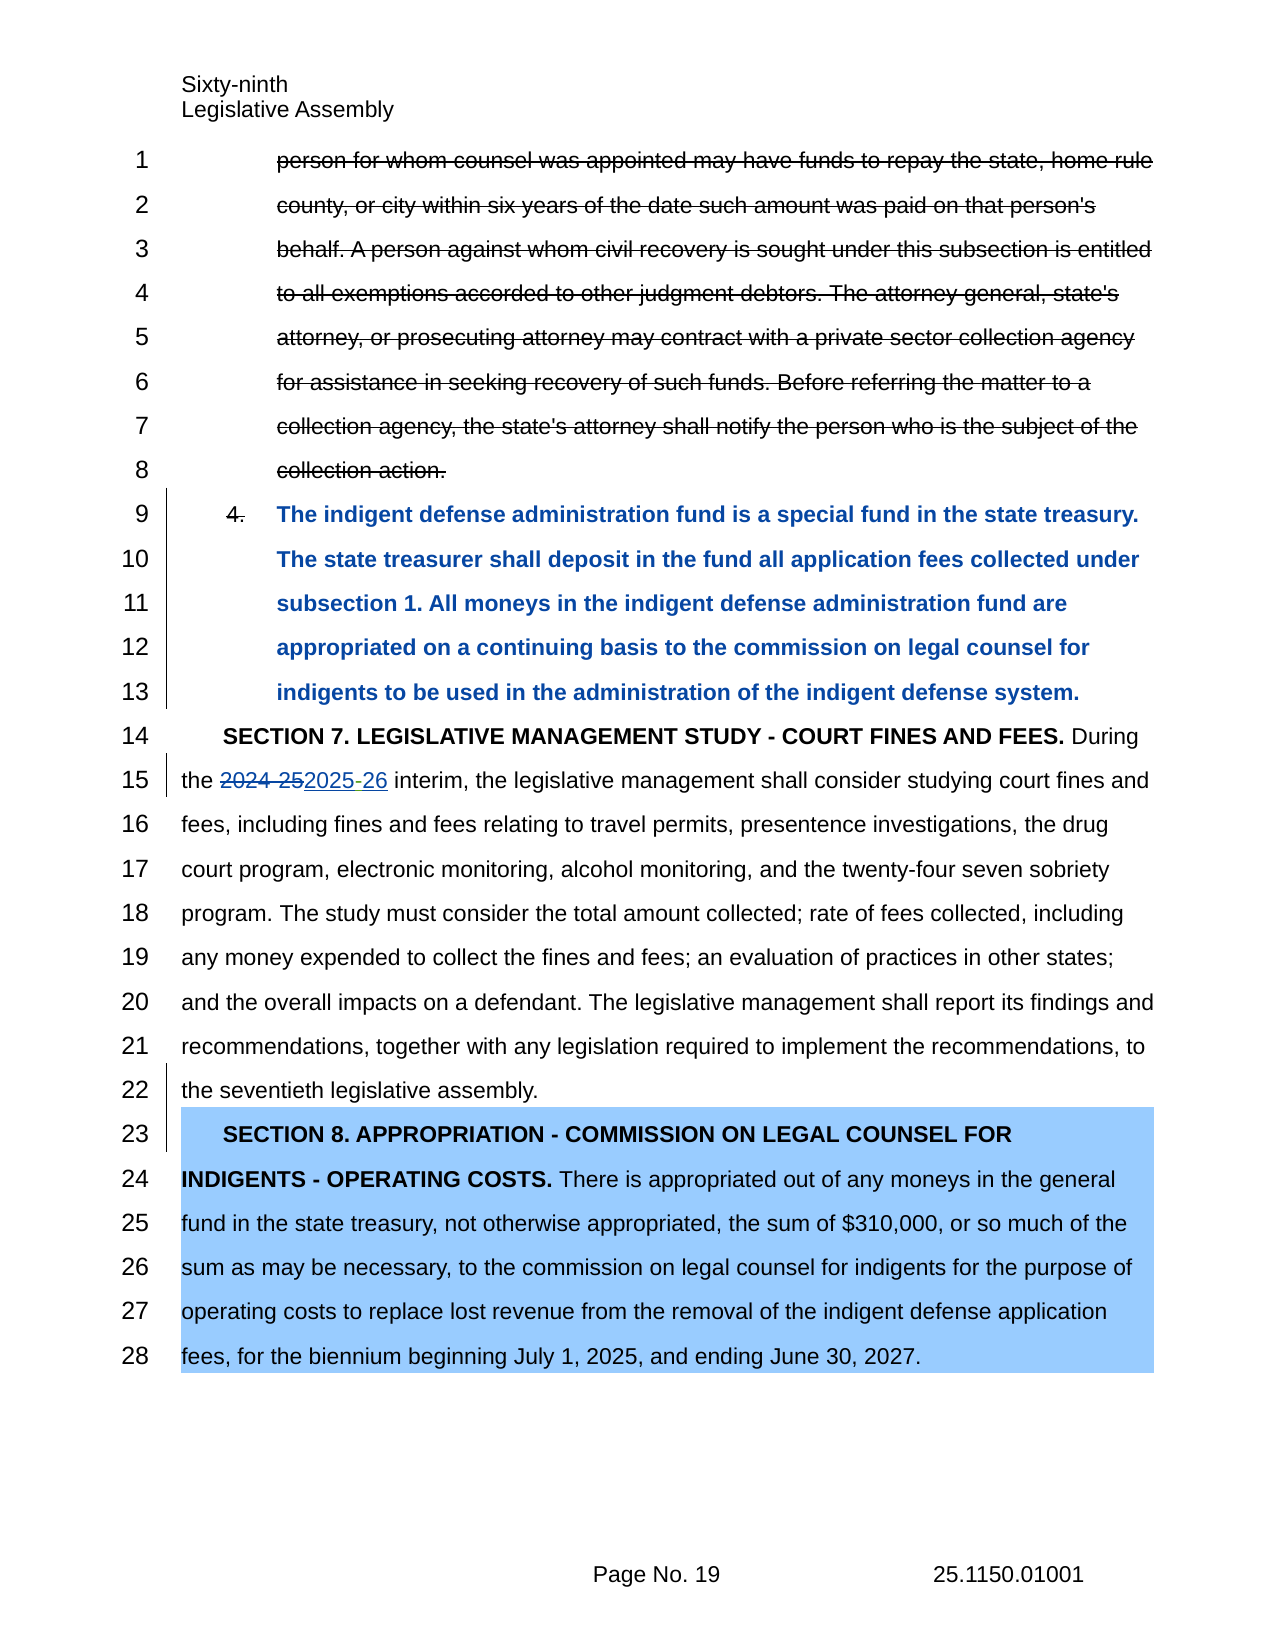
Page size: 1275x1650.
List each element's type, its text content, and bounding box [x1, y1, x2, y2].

text SECTION 7. LEGISLATIVE MANAGEMENT STUDY - COURT FINES AND FEES. During the 2025‑26 interim, the legislative management shall consider studying court fines and fees, including fines and fees relating to travel permits, presentence investigations, the drug court program, electronic monitoring, alcohol monitoring, and the twenty-four seven sobriety program. The study must consider the total amount collected; rate of fees collected, including any money expended to collect the fines and fees; an evaluation of practices in other states; and the overall impacts on a defendant. The legislative management shall report its findings and recommendations, together with any legislation required to implement the recommendations, to the seventieth legislative assembly. [181, 709, 1154, 1107]
text 4. The indigent defense administration fund is a special fund in the state treasury. The state treasurer shall deposit in the fund all application fees collected under subsection 1. All moneys in the indigent defense administration fund are appropriated on a continuing basis to the commission on legal counsel for indigents to be used in the administration of the indigent defense system. [181, 487, 1154, 709]
text SECTION 8. APPROPRIATION - COMMISSION ON LEGAL COUNSEL FOR INDIGENTS - OPERATING COSTS. There is appropriated out of any moneys in the general fund in the state treasury, not otherwise appropriated, the sum of $310,000, or so much of the sum as may be necessary, to the commission on legal counsel for indigents for the purpose of operating costs to replace lost revenue from the removal of the indigent defense application fees, for the biennium beginning July 1, 2025, and ending June 30, 2027. [181, 1107, 1154, 1373]
text person for whom counsel was appointed may have funds to repay the state, home rule county, or city within six years of the date such amount was paid on that person's behalf. A person against whom civil recovery is sought under this subsection is entitled to all exemptions accorded to other judgment debtors. The attorney general, state's attorney, or prosecuting attorney may contract with a private sector collection agency for assistance in seeking recovery of such funds. Before referring the matter to a collection agency, the state's attorney shall notify the person who is the subject of the collection action. [181, 133, 1154, 487]
